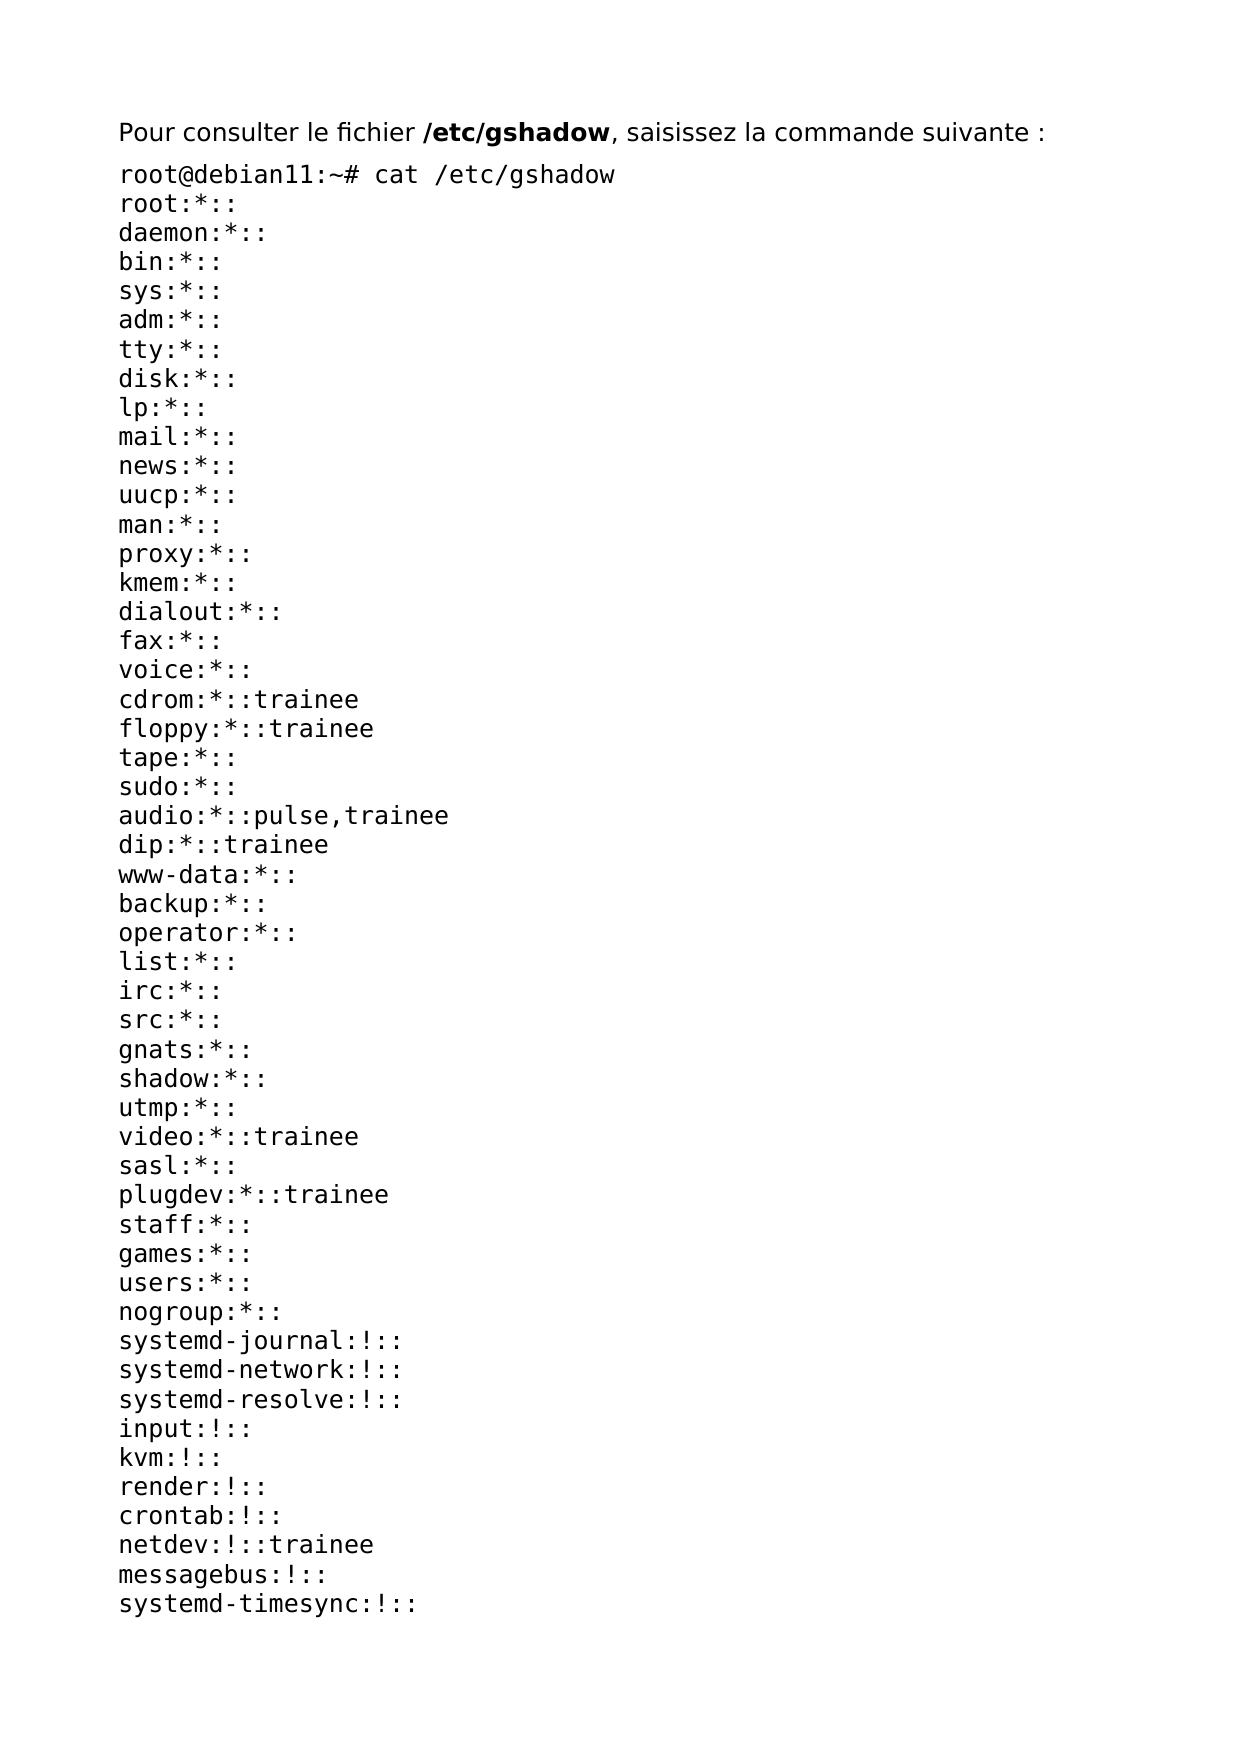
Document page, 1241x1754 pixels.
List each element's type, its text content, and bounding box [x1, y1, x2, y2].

text root@debian11:~# cat /etc/gshadow root:*:: daemon:*:: bin:*:: sys:*:: adm:*:: tty:*:: disk:*:: lp:*:: mail:*:: news:*:: uucp:*:: man:*:: proxy:*:: kmem:*:: dialout:*:: fax:*:: voice:*:: cdrom:*::trainee floppy:*::trainee tape:*:: sudo:*:: audio:*::pulse,trainee dip:*::trainee www-data:*:: backup:*:: operator:*:: list:*:: irc:*:: src:*:: gnats:*:: shadow:*:: utmp:*:: video:*::trainee sasl:*:: plugdev:*::trainee staff:*:: games:*:: users:*:: nogroup:*:: systemd-journal:!:: systemd-network:!:: systemd-resolve:!:: input:!:: kvm:!:: render:!:: crontab:!:: netdev:!::trainee messagebus:!:: systemd-timesync:!:: [118, 160, 1122, 1618]
text Pour consulter le fichier /etc/gshadow, saisissez la commande suivante : [118, 118, 1122, 147]
